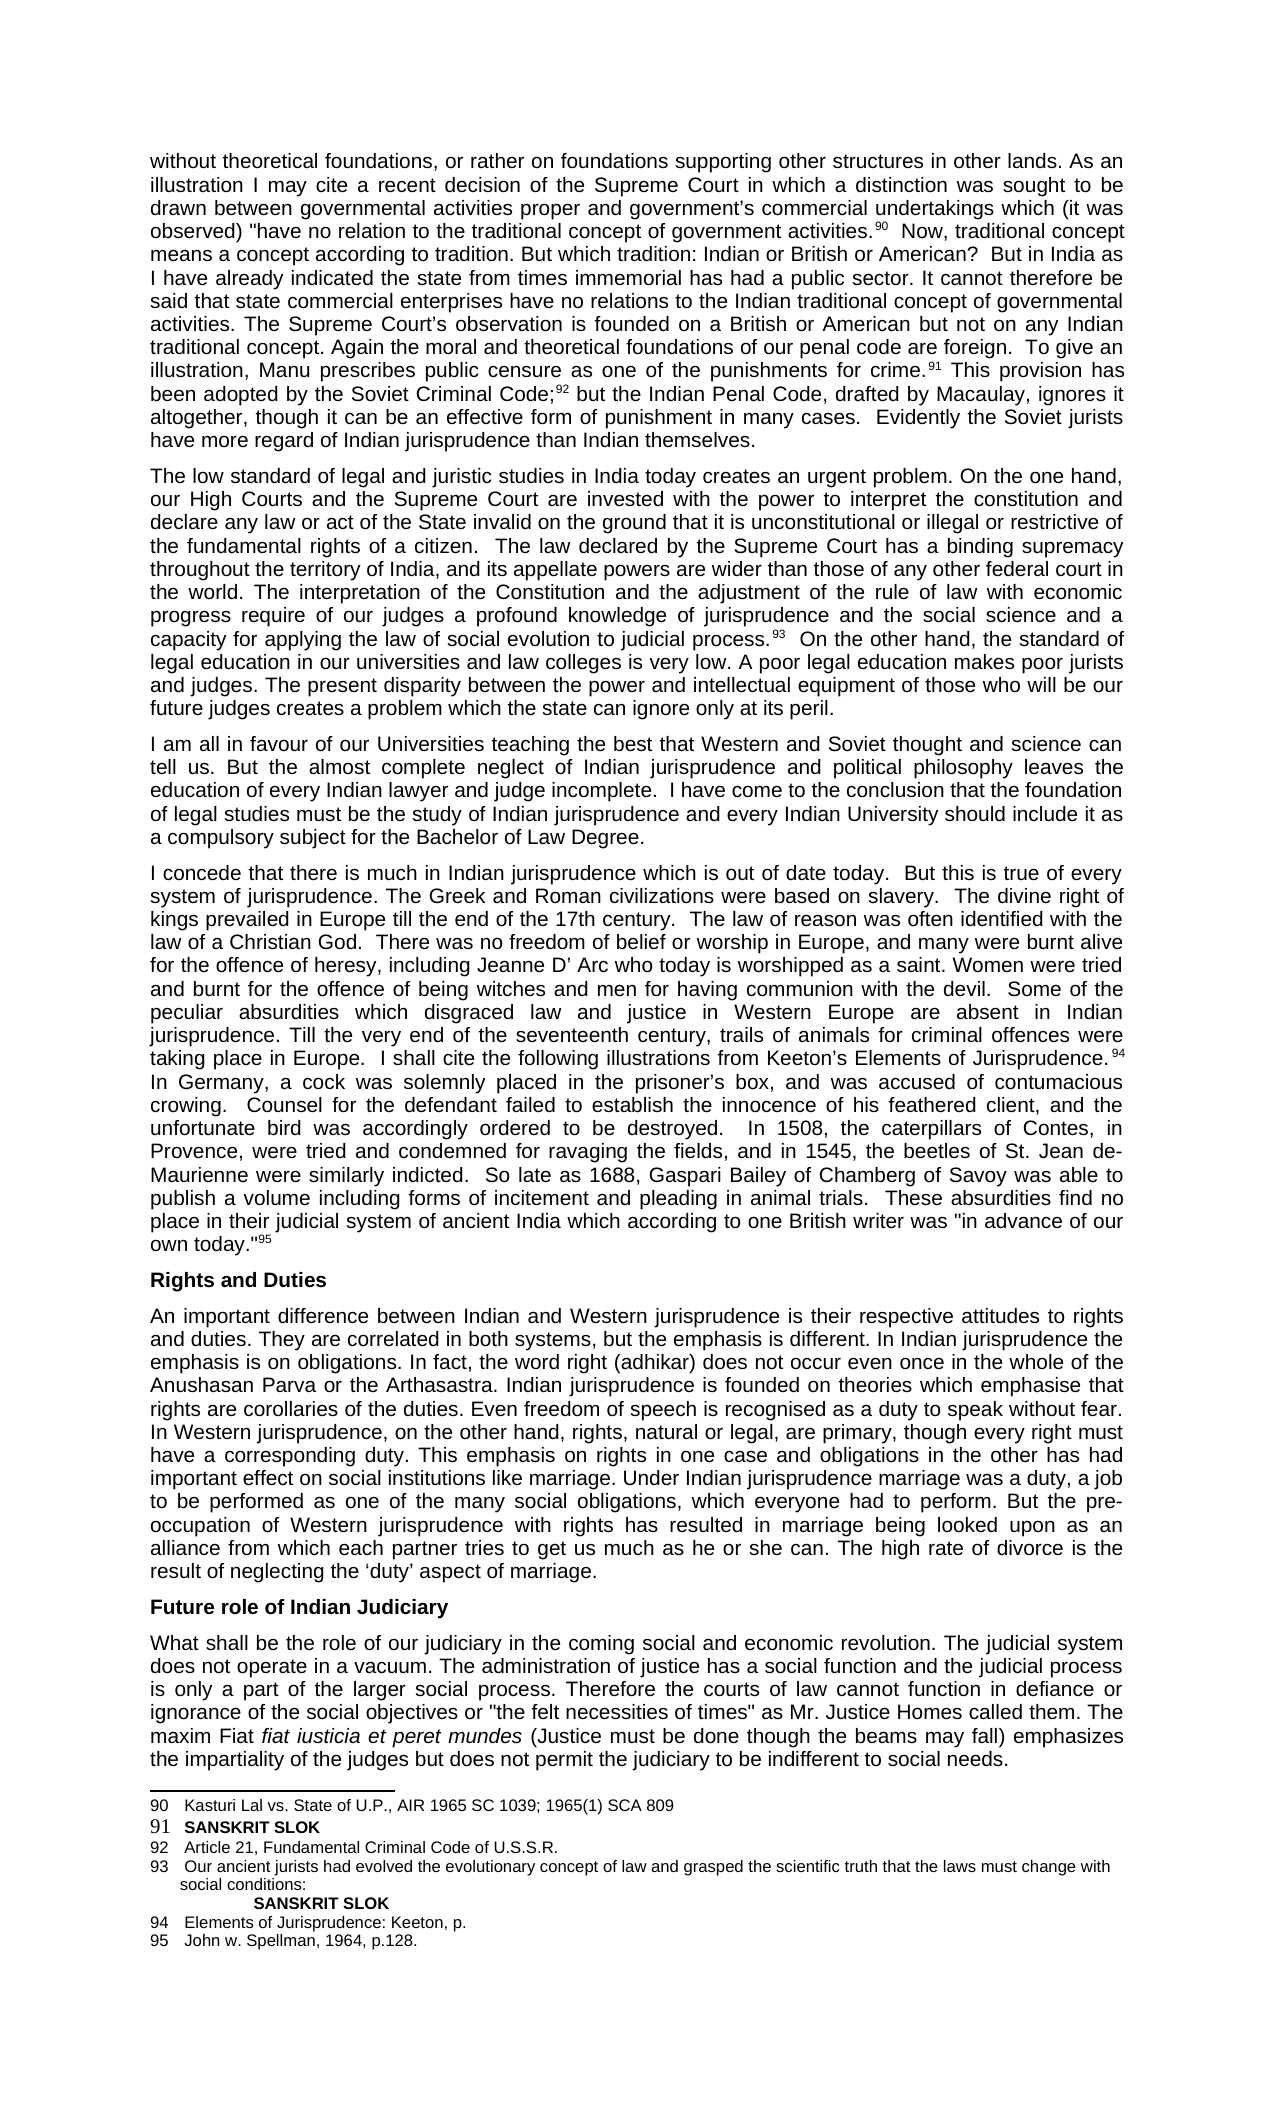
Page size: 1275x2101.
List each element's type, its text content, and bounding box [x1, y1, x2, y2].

text John w. Spellman, 1964, p.128. [150, 1932, 1125, 1950]
text Rights and Duties [150, 1268, 1125, 1292]
text Our ancient jurists had evolved the evolutionary concept of law and grasped the scientific truth that the laws must change with social conditions: [150, 1857, 1125, 1894]
text Article 21, Fundamental Criminal Code of U.S.S.R. [150, 1838, 1125, 1857]
text SANSKRIT SLOK [150, 1815, 1125, 1838]
text What shall be the role of our judiciary in the coming social and economic revolution. The judicial system does not operate in a vacuum. The administration of justice has a social function and the judicial process is only a part of the larger social process. Therefore the courts of law cannot function in defiance or ignorance of the social objectives or "the felt necessities of times" as Mr. Justice Homes called them. The maxim Fiat fiat iusticia et peret mundes (Justice must be done though the beams may fall) emphasizes the impartiality of the judges but does not permit the judiciary to be indifferent to social needs. [150, 1631, 1125, 1771]
text SANSKRIT SLOK [150, 1894, 1125, 1913]
text I am all in favour of our Universities teaching the best that Western and Soviet thought and science can tell us. But the almost complete neglect of Indian jurisprudence and political philosophy leaves the education of every Indian lawyer and judge incomplete. I have come to the conclusion that the foundation of legal studies must be the study of Indian jurisprudence and every Indian University should include it as a compulsory subject for the Bachelor of Law Degree. [150, 732, 1125, 849]
text Kasturi Lal vs. State of U.P., AIR 1965 SC 1039; 1965(1) SCA 809 [150, 1797, 1125, 1815]
text Elements of Jurisprudence: Keeton, p. [150, 1913, 1125, 1932]
text I concede that there is much in Indian jurisprudence which is out of date today. But this is true of every system of jurisprudence. The Greek and Roman civilizations were based on slavery. The divine right of kings prevailed in Europe till the end of the 17th century. The law of reason was often identified with the law of a Christian God. There was no freedom of belief or worship in Europe, and many were burnt alive for the offence of heresy, including Jeanne D’ Arc who today is worshipped as a saint. Women were tried and burnt for the offence of being witches and men for having communion with the devil. Some of the peculiar absurdities which disgraced law and justice in Western Europe are absent in Indian jurisprudence. Till the very end of the seventeenth century, trails of animals for criminal offences were taking place in Europe. I shall cite the following illustrations from Keeton’s Elements of Jurisprudence. In Germany, a cock was solemnly placed in the prisoner’s box, and was accused of contumacious crowing. Counsel for the defendant failed to establish the innocence of his feathered client, and the unfortunate bird was accordingly ordered to be destroyed. In 1508, the caterpillars of Contes, in Provence, were tried and condemned for ravaging the fields, and in 1545, the beetles of St. Jean de-Maurienne were similarly indicted. So late as 1688, Gaspari Bailey of Chamberg of Savoy was able to publish a volume including forms of incitement and pleading in animal trials. These absurdities find no place in their judicial system of ancient India which according to one British writer was "in advance of our own today." [150, 861, 1125, 1256]
text Future role of Indian Judiciary [150, 1596, 1125, 1619]
text The low standard of legal and juristic studies in India today creates an urgent problem. On the one hand, our High Courts and the Supreme Court are invested with the power to interpret the constitution and declare any law or act of the State invalid on the ground that it is unconstitutional or illegal or restrictive of the fundamental rights of a citizen. The law declared by the Supreme Court has a binding supremacy throughout the territory of India, and its appellate powers are wider than those of any other federal court in the world. The interpretation of the Constitution and the adjustment of the rule of law with economic progress require of our judges a profound knowledge of jurisprudence and the social science and a capacity for applying the law of social evolution to judicial process. On the other hand, the standard of legal education in our universities and law colleges is very low. A poor legal education makes poor jurists and judges. The present disparity between the power and intellectual equipment of those who will be our future judges creates a problem which the state can ignore only at its peril. [150, 464, 1125, 720]
text An important difference between Indian and Western jurisprudence is their respective attitudes to rights and duties. They are correlated in both systems, but the emphasis is different. In Indian jurisprudence the emphasis is on obligations. In fact, the word right (adhikar) does not occur even once in the whole of the Anushasan Parva or the Arthasastra. Indian jurisprudence is founded on theories which emphasise that rights are corollaries of the duties. Even freedom of speech is recognised as a duty to speak without fear. In Western jurisprudence, on the other hand, rights, natural or legal, are primary, though every right must have a corresponding duty. This emphasis on rights in one case and obligations in the other has had important effect on social institutions like marriage. Under Indian jurisprudence marriage was a duty, a job to be performed as one of the many social obligations, which everyone had to perform. But the pre-occupation of Western jurisprudence with rights has resulted in marriage being looked upon as an alliance from which each partner tries to get us much as he or she can. The high rate of divorce is the result of neglecting the ‘duty’ aspect of marriage. [150, 1304, 1125, 1583]
text without theoretical foundations, or rather on foundations supporting other structures in other lands. As an illustration I may cite a recent decision of the Supreme Court in which a distinction was sought to be drawn between governmental activities proper and government’s commercial undertakings which (it was observed) "have no relation to the traditional concept of government activities. Now, traditional concept means a concept according to tradition. But which tradition: Indian or British or American? But in India as I have already indicated the state from times immemorial has had a public sector. It cannot therefore be said that state commercial enterprises have no relations to the Indian traditional concept of governmental activities. The Supreme Court’s observation is founded on a British or American but not on any Indian traditional concept. Again the moral and theoretical foundations of our penal code are foreign. To give an illustration, Manu prescribes public censure as one of the punishments for crime. This provision has been adopted by the Soviet Criminal Code; but the Indian Penal Code, drafted by Macaulay, ignores it altogether, though it can be an effective form of punishment in many cases. Evidently the Soviet jurists have more regard of Indian jurisprudence than Indian themselves. [150, 150, 1125, 452]
